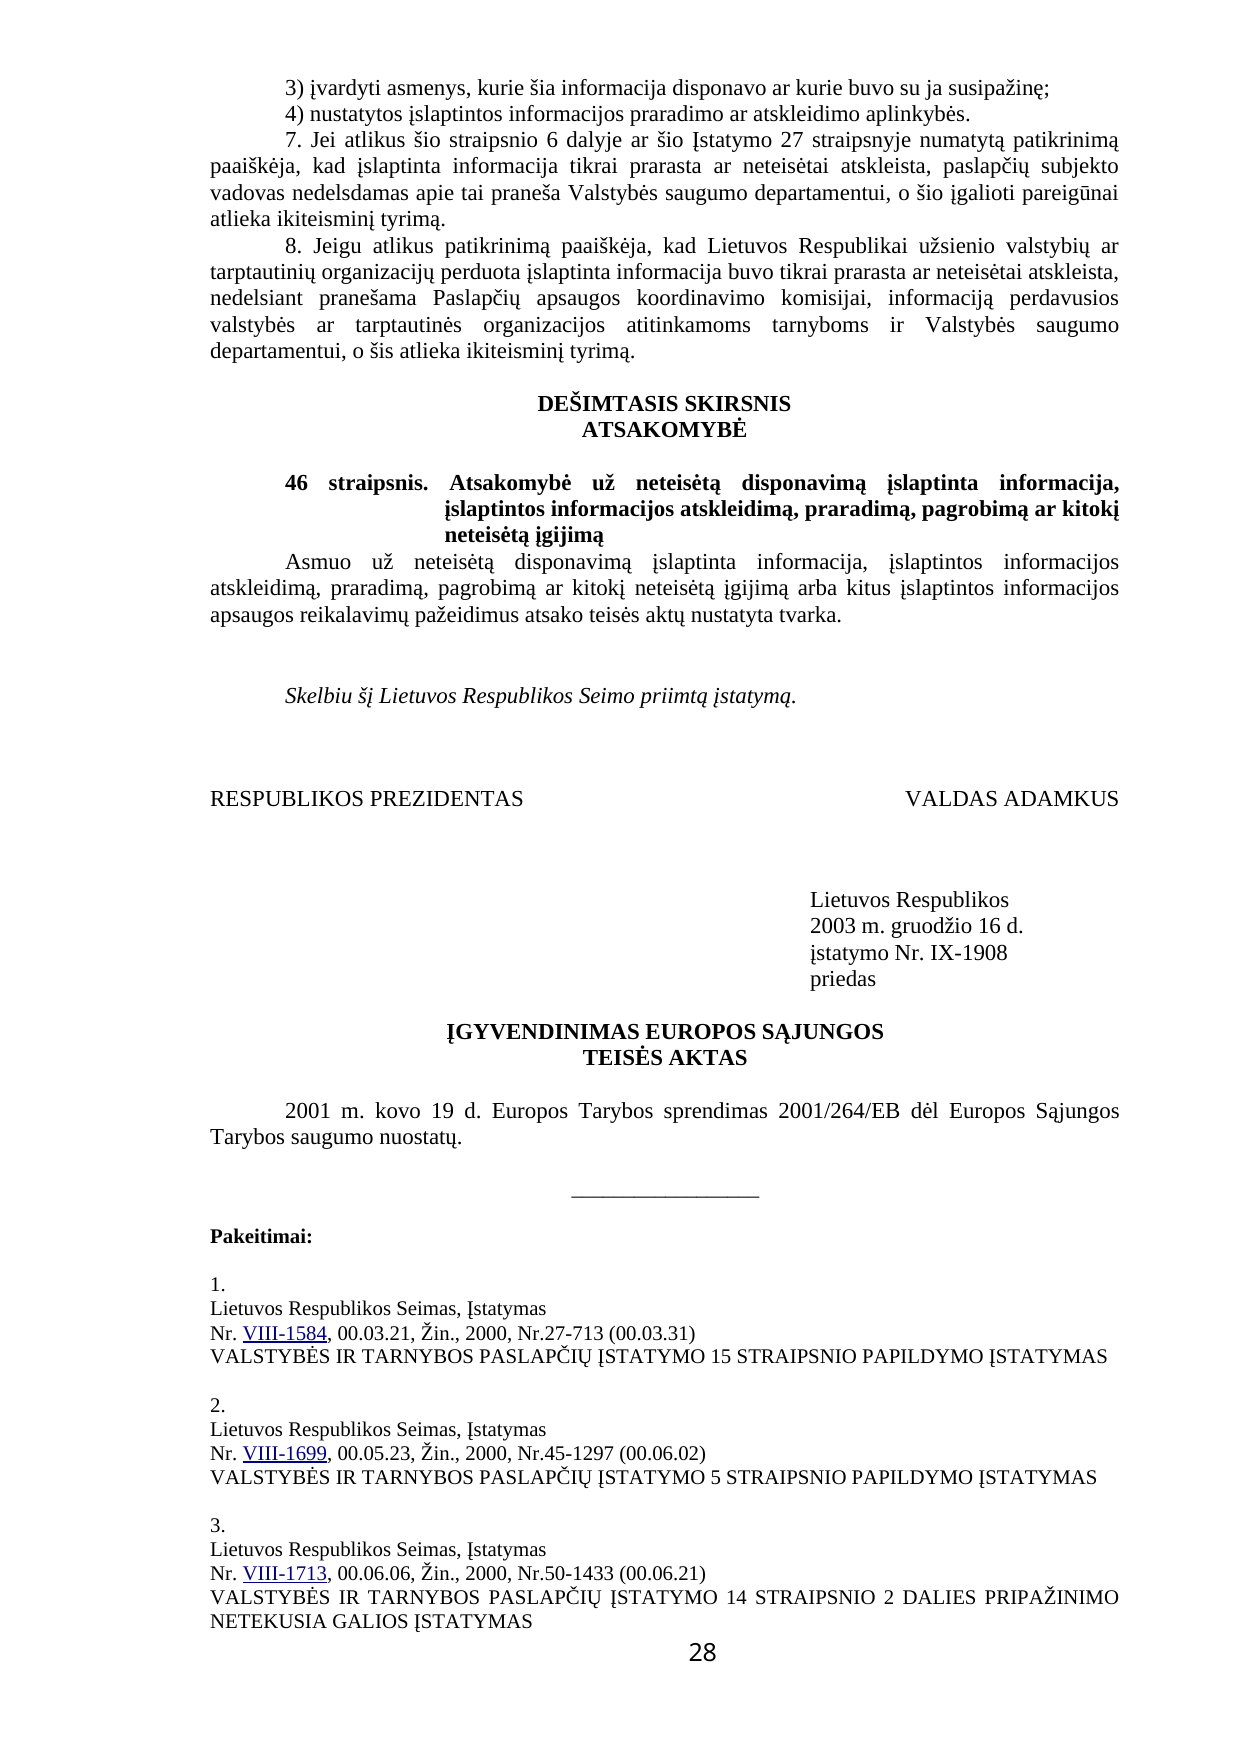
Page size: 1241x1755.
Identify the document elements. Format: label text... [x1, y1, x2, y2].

text 7. Jei atlikus šio straipsnio 6 dalyje ar šio Įstatymo 27 straipsnyje numatytą patikrinimą paaiškėja, kad įslaptinta informacija tikrai prarasta ar neteisėtai atskleista, paslapčių subjekto vadovas nedelsdamas apie tai praneša Valstybės saugumo departamentui, o šio įgalioti pareigūnai atlieka ikiteisminį tyrimą. [210, 126, 1120, 232]
text VALSTYBĖS IR TARNYBOS PASLAPČIŲ ĮSTATYMO 14 STRAIPSNIO 2 DALIES PRIPAŽINIMO NETEKUSIA GALIOS ĮSTATYMAS [210, 1585, 1120, 1633]
text ĮGYVENDINIMAS EUROPOS SĄJUNGOS [210, 1018, 1120, 1044]
text TEISĖS AKTAS [210, 1044, 1120, 1071]
subtitle Lietuvos Respublikos [285, 886, 1120, 912]
text RESPUBLIKOS PREZIDENTAS VALDAS ADAMKUS [210, 785, 1120, 811]
text Lietuvos Respublikos Seimas, Įstatymas [210, 1417, 1120, 1441]
text VALSTYBĖS IR TARNYBOS PASLAPČIŲ ĮSTATYMO 5 STRAIPSNIO PAPILDYMO ĮSTATYMAS [210, 1465, 1120, 1489]
text 8. Jeigu atlikus patikrinimą paaiškėja, kad Lietuvos Respublikai užsienio valstybių ar tarptautinių organizacijų perduota įslaptinta informacija buvo tikrai prarasta ar neteisėtai atskleista, nedelsiant pranešama Paslapčių apsaugos koordinavimo komisijai, informaciją perdavusios valstybės ar tarptautinės organizacijos atitinkamoms tarnyboms ir Valstybės saugumo departamentui, o šis atlieka ikiteisminį tyrimą. [210, 232, 1120, 363]
text Asmuo už neteisėtą disponavimą įslaptinta informacija, įslaptintos informacijos atskleidimą, praradimą, pagrobimą ar kitokį neteisėtą įgijimą arba kitus įslaptintos informacijos apsaugos reikalavimų pažeidimus atsako teisės aktų nustatyta tvarka. [210, 548, 1120, 627]
text __________________ [210, 1176, 1120, 1200]
text Nr. VIII-1713, 00.06.06, Žin., 2000, Nr.50-1433 (00.06.21) [210, 1561, 1120, 1585]
text ATSAKOMYBĖ [210, 416, 1118, 442]
text Pakeitimai: [210, 1224, 1120, 1248]
text Nr. VIII-1584, 00.03.21, Žin., 2000, Nr.27-713 (00.03.31) [210, 1320, 1120, 1344]
text 2001 m. kovo 19 d. Europos Tarybos sprendimas 2001/264/EB dėl Europos Sąjungos Tarybos saugumo nuostatų. [210, 1097, 1120, 1150]
text VALSTYBĖS IR TARNYBOS PASLAPČIŲ ĮSTATYMO 15 STRAIPSNIO PAPILDYMO ĮSTATYMAS [210, 1344, 1120, 1368]
text Lietuvos Respublikos Seimas, Įstatymas [210, 1296, 1120, 1320]
text DEŠIMTASIS SKIRSNIS [210, 390, 1118, 416]
subtitle priedas [210, 965, 1120, 992]
text 1. [210, 1272, 1120, 1296]
text Skelbiu šį Lietuvos Respublikos Seimo priimtą įstatymą. [210, 682, 1120, 708]
text 4) nustatytos įslaptintos informacijos praradimo ar atskleidimo aplinkybės. [210, 100, 1120, 126]
text įstatymo Nr. IX-1908 [210, 939, 1120, 965]
text 3) įvardyti asmenys, kurie šia informacija disponavo ar kurie buvo su ja susipažinę; [210, 73, 1120, 100]
text 46 straipsnis. Atsakomybė už neteisėtą disponavimą įslaptinta informacija, įslaptintos informacijos atskleidimą, praradimą, pagrobimą ar kitokį neteisėtą įgijimą [285, 469, 1120, 548]
text Lietuvos Respublikos Seimas, Įstatymas [210, 1537, 1120, 1561]
text 2. [210, 1393, 1120, 1417]
text Nr. VIII-1699, 00.05.23, Žin., 2000, Nr.45-1297 (00.06.02) [210, 1441, 1120, 1465]
text 2003 m. gruodžio 16 d. [210, 912, 1120, 939]
text 3. [210, 1513, 1120, 1537]
